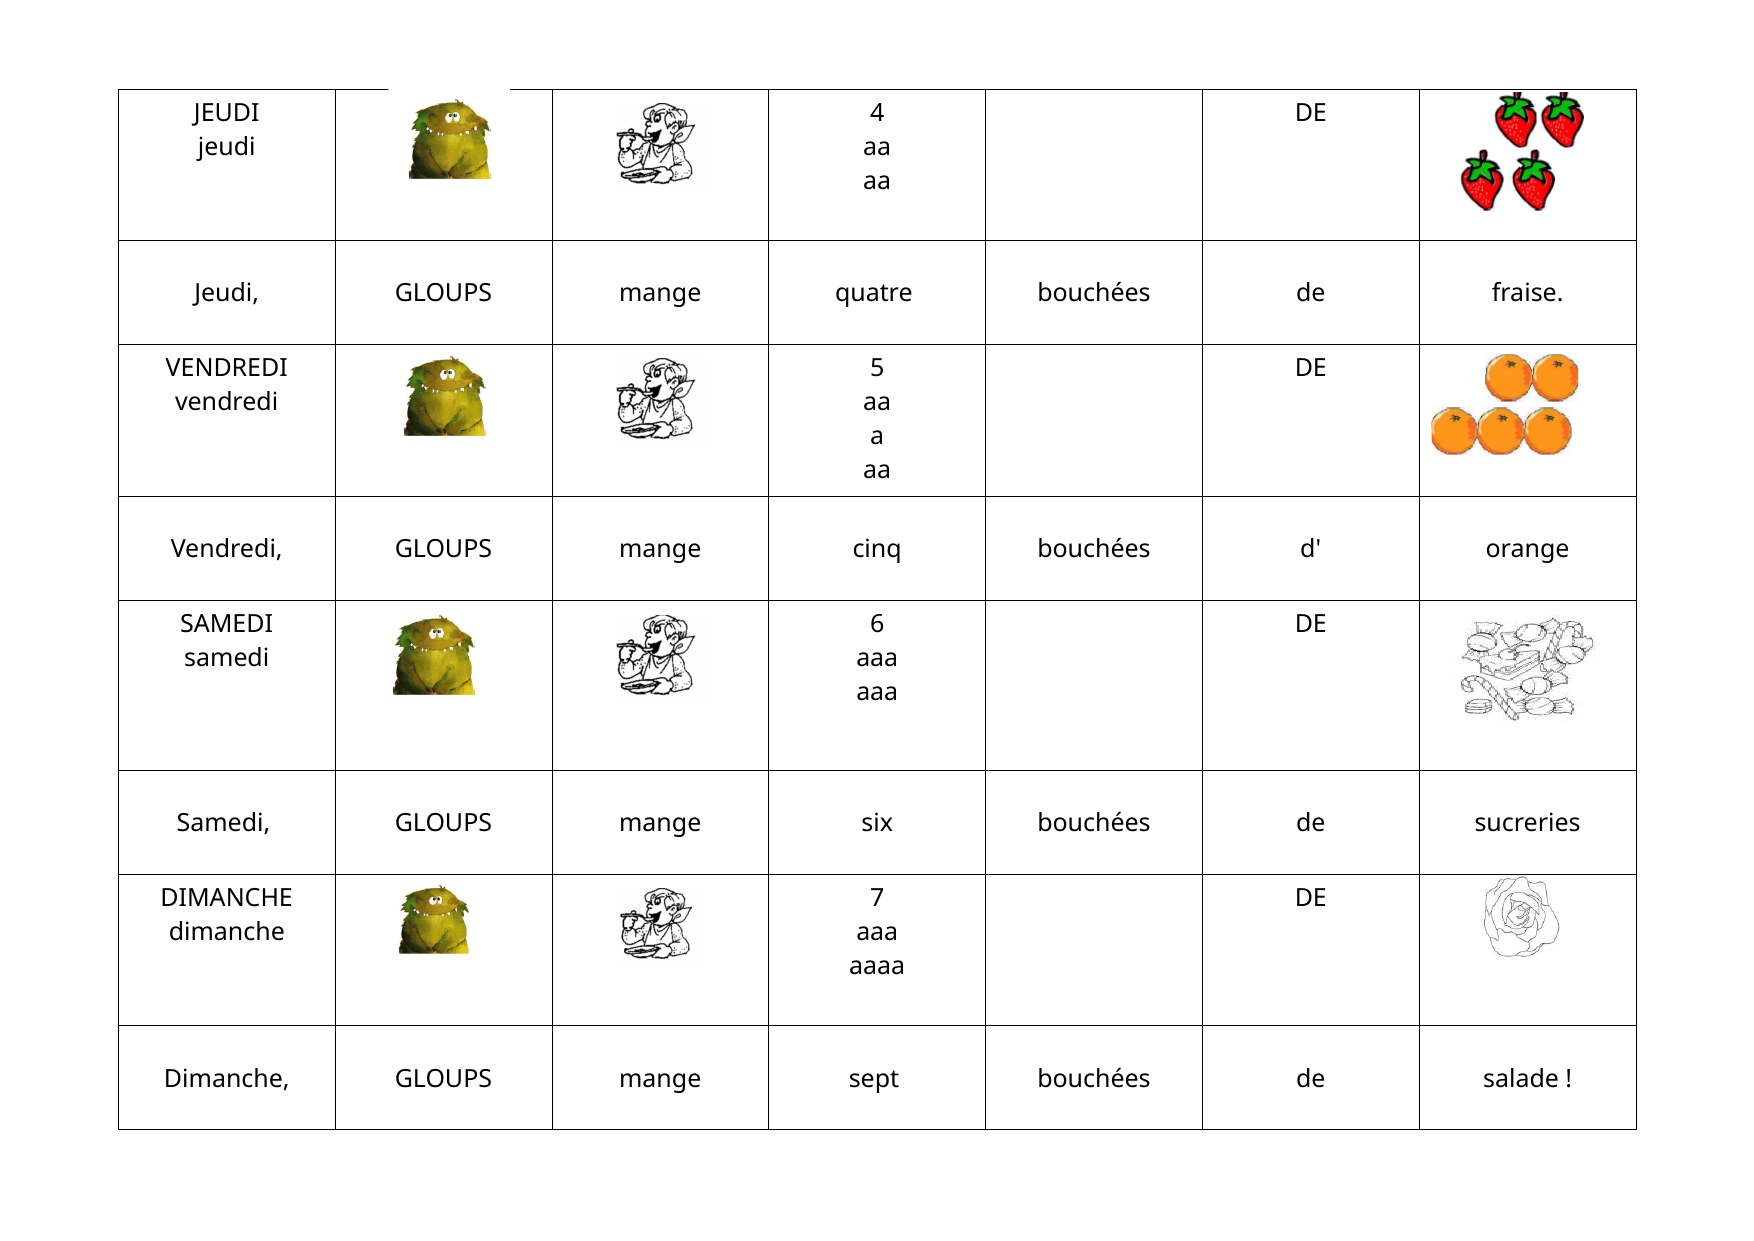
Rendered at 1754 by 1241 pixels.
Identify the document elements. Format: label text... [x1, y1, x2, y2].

table_cell Samedi, [119, 771, 335, 874]
picture [1473, 875, 1569, 965]
table_cell Dimanche, [119, 1026, 335, 1129]
table_cell [553, 875, 768, 1025]
table_cell [553, 345, 768, 496]
table_cell de [1203, 1026, 1419, 1129]
table_cell DIMANCHE dimanche [119, 875, 335, 1025]
table_header 4 aa aa [769, 90, 985, 240]
table_header [336, 90, 552, 240]
table_cell sept [769, 1026, 985, 1129]
table_cell cinq [769, 497, 985, 600]
table_header [986, 90, 1202, 240]
table_cell mange [553, 771, 768, 874]
table_cell bouchées [986, 771, 1202, 874]
table_cell bouchées [986, 241, 1202, 344]
table_cell VENDREDI vendredi [119, 345, 335, 496]
table_cell GLOUPS [336, 497, 552, 600]
table_cell [1569, 875, 1636, 964]
table_header DE [1203, 90, 1419, 240]
table_cell [1420, 345, 1636, 496]
table_cell 7 aaa aaaa [769, 875, 985, 1025]
table_cell [1420, 965, 1636, 1025]
table_cell Vendredi, [119, 497, 335, 600]
table_cell de [1203, 771, 1419, 874]
table_cell quatre [769, 241, 985, 344]
table_cell [1420, 875, 1473, 964]
table_cell Jeudi, [119, 241, 335, 344]
table_header [1420, 90, 1636, 240]
table_cell [553, 601, 768, 770]
table_cell mange [553, 241, 768, 344]
table_cell bouchées [986, 497, 1202, 600]
table_cell [336, 345, 552, 496]
table_cell sucreries [1420, 771, 1636, 874]
table_cell fraise. [1420, 241, 1636, 344]
table_cell DE [1203, 601, 1419, 770]
table_cell GLOUPS [336, 1026, 552, 1129]
table_cell d' [1203, 497, 1419, 600]
table_cell DE [1203, 875, 1419, 1025]
table_cell [986, 345, 1202, 496]
picture [1454, 606, 1601, 731]
table_cell six [769, 771, 985, 874]
table_cell [336, 875, 552, 1025]
table_cell [986, 601, 1202, 770]
table_cell salade ! [1420, 1026, 1636, 1129]
table_header [553, 90, 768, 240]
table_cell orange [1420, 497, 1636, 600]
table_cell GLOUPS [336, 241, 552, 344]
table_header JEUDI jeudi [119, 90, 335, 240]
table_cell de [1203, 241, 1419, 344]
table_cell [986, 875, 1202, 1025]
table_cell SAMEDI samedi [119, 601, 335, 770]
table_cell mange [553, 1026, 768, 1129]
table_cell 6 aaa aaa [769, 601, 985, 770]
table_cell DE [1203, 345, 1419, 496]
table_cell 5 aa a aa [769, 345, 985, 496]
table_cell [336, 601, 552, 770]
table_cell [1420, 601, 1636, 770]
table_cell mange [553, 497, 768, 600]
table_cell GLOUPS [336, 771, 552, 874]
table_cell bouchées [986, 1026, 1202, 1129]
